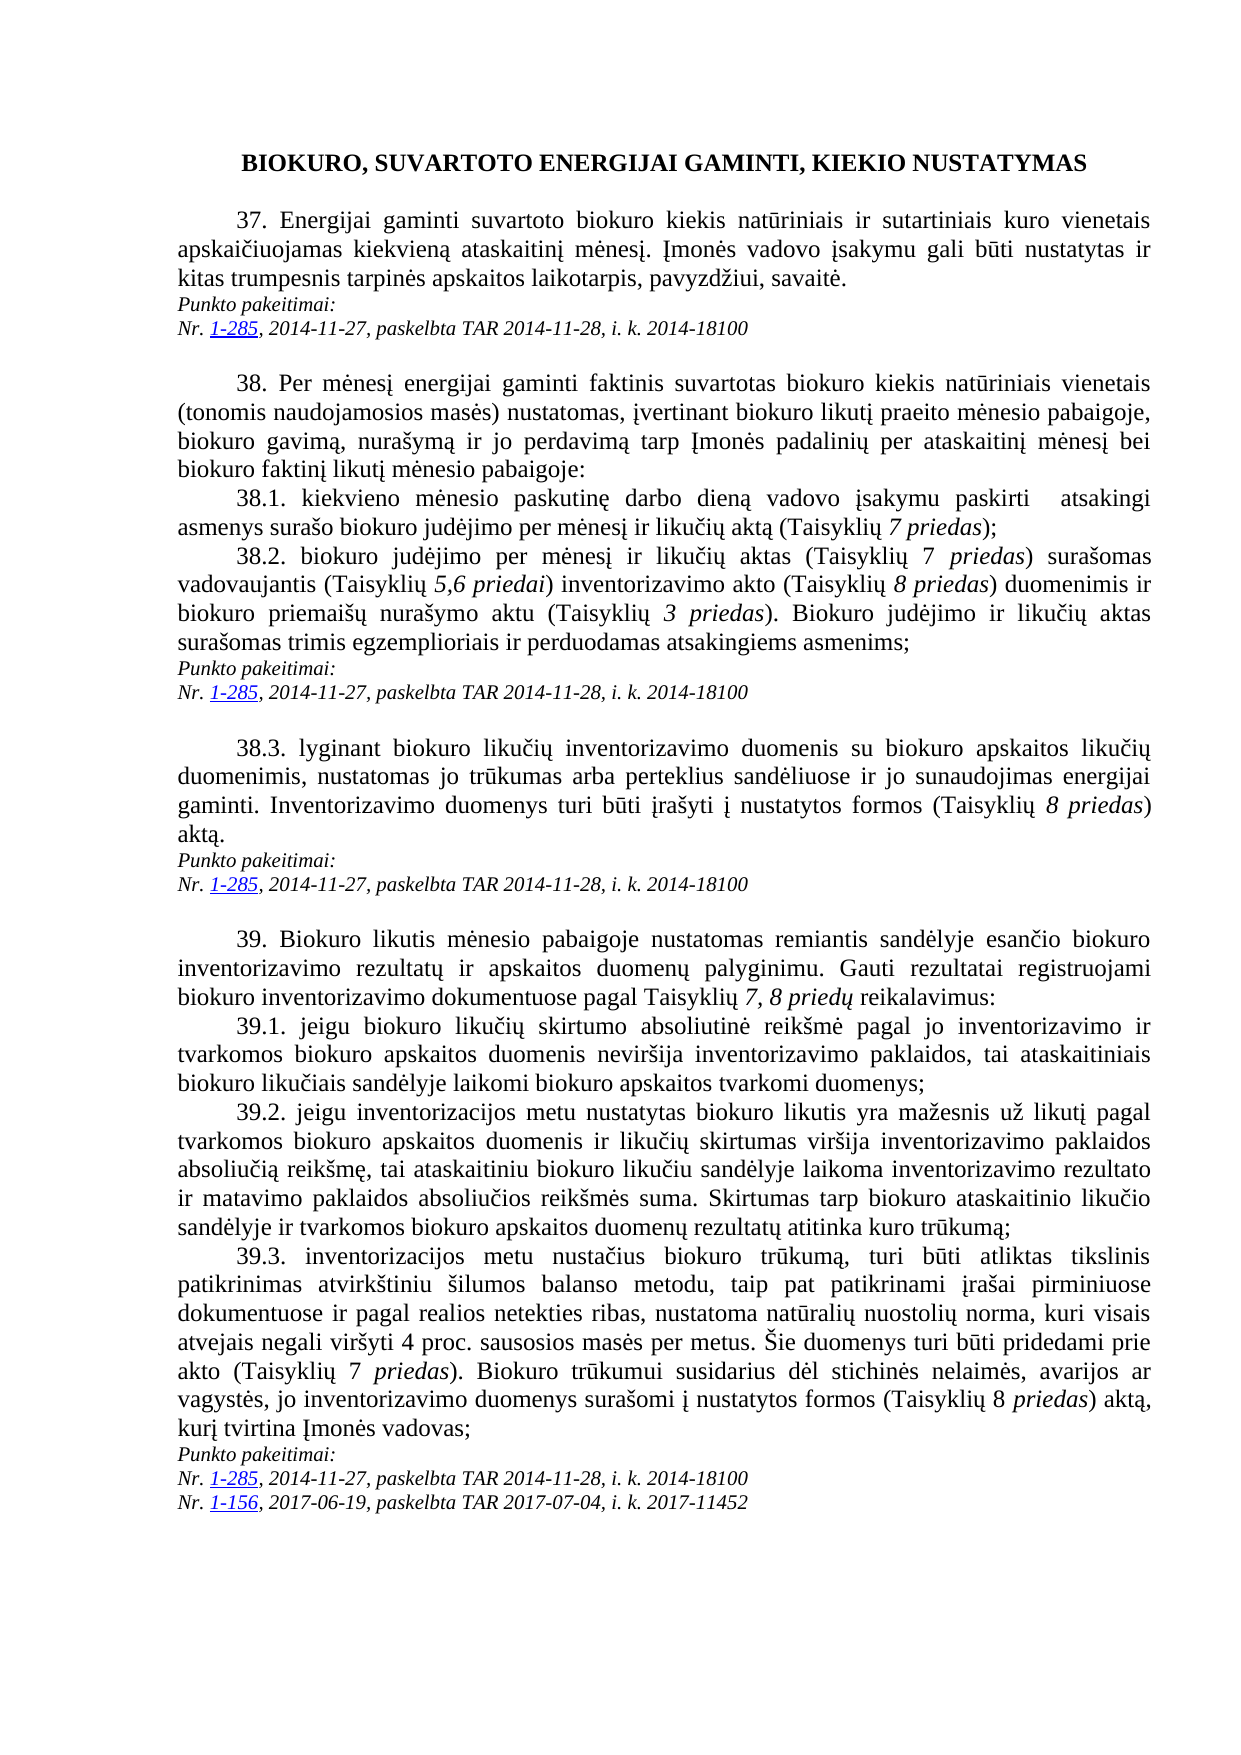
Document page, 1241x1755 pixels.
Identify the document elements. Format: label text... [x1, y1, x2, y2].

text Nr. 1-285, 2014-11-27, paskelbta TAR 2014-11-28, i. k. 2014-18100 [177, 872, 1152, 896]
text BIOKuro, suVARTOTO ENERGIJAI gamINTi, KIEKIO NUSTATYMAS [177, 148, 1152, 176]
text 39.2. jeigu inventorizacijos metu nustatytas biokuro likutis yra mažesnis už likutį pagal tvarkomos biokuro apskaitos duomenis ir likučių skirtumas viršija inventorizavimo paklaidos absoliučią reikšmę, tai ataskaitiniu biokuro likučiu sandėlyje laikoma inventorizavimo rezultato ir matavimo paklaidos absoliučios reikšmės suma. Skirtumas tarp biokuro ataskaitinio likučio sandėlyje ir tvarkomos biokuro apskaitos duomenų rezultatų atitinka kuro trūkumą; [177, 1097, 1152, 1241]
text Punkto pakeitimai: [177, 848, 1152, 872]
text Punkto pakeitimai: [177, 1442, 1152, 1466]
text 38. Per mėnesį energijai gaminti faktinis suvartotas biokuro kiekis natūriniais vienetais (tonomis naudojamosios masės) nustatomas, įvertinant biokuro likutį praeito mėnesio pabaigoje, biokuro gavimą, nurašymą ir jo perdavimą tarp Įmonės padalinių per ataskaitinį mėnesį bei biokuro faktinį likutį mėnesio pabaigoje: [177, 368, 1152, 483]
text Nr. 1-285, 2014-11-27, paskelbta TAR 2014-11-28, i. k. 2014-18100 [177, 1466, 1152, 1490]
text 39. Biokuro likutis mėnesio pabaigoje nustatomas remiantis sandėlyje esančio biokuro inventorizavimo rezultatų ir apskaitos duomenų palyginimu. Gauti rezultatai registruojami biokuro inventorizavimo dokumentuose pagal Taisyklių 7, 8 priedų reikalavimus: [177, 924, 1152, 1011]
text Nr. 1-156, 2017-06-19, paskelbta TAR 2017-07-04, i. k. 2017-11452 [177, 1490, 1152, 1514]
text 39.3. inventorizacijos metu nustačius biokuro trūkumą, turi būti atliktas tikslinis patikrinimas atvirkštiniu šilumos balanso metodu, taip pat patikrinami įrašai pirminiuose dokumentuose ir pagal realios netekties ribas, nustatoma natūralių nuostolių norma, kuri visais atvejais negali viršyti 4 proc. sausosios masės per metus. Šie duomenys turi būti pridedami prie akto (Taisyklių 7 priedas). Biokuro trūkumui susidarius dėl stichinės nelaimės, avarijos ar vagystės, jo inventorizavimo duomenys surašomi į nustatytos formos (Taisyklių 8 priedas) aktą, kurį tvirtina Įmonės vadovas; [177, 1241, 1152, 1442]
text Punkto pakeitimai: [177, 291, 1152, 316]
text 39.1. jeigu biokuro likučių skirtumo absoliutinė reikšmė pagal jo inventorizavimo ir tvarkomos biokuro apskaitos duomenis neviršija inventorizavimo paklaidos, tai ataskaitiniais biokuro likučiais sandėlyje laikomi biokuro apskaitos tvarkomi duomenys; [177, 1011, 1152, 1097]
text 37. Energijai gaminti suvartoto biokuro kiekis natūriniais ir sutartiniais kuro vienetais apskaičiuojamas kiekvieną ataskaitinį mėnesį. Įmonės vadovo įsakymu gali būti nustatytas ir kitas trumpesnis tarpinės apskaitos laikotarpis, pavyzdžiui, savaitė. [177, 205, 1152, 291]
text 38.3. lyginant biokuro likučių inventorizavimo duomenis su biokuro apskaitos likučių duomenimis, nustatomas jo trūkumas arba perteklius sandėliuose ir jo sunaudojimas energijai gaminti. Inventorizavimo duomenys turi būti įrašyti į nustatytos formos (Taisyklių 8 priedas) aktą. [177, 733, 1152, 848]
text 38.2. biokuro judėjimo per mėnesį ir likučių aktas (Taisyklių 7 priedas) surašomas vadovaujantis (Taisyklių 5,6 priedai) inventorizavimo akto (Taisyklių 8 priedas) duomenimis ir biokuro priemaišų nurašymo aktu (Taisyklių 3 priedas). Biokuro judėjimo ir likučių aktas surašomas trimis egzemplioriais ir perduodamas atsakingiems asmenims; [177, 541, 1152, 656]
text Nr. 1-285, 2014-11-27, paskelbta TAR 2014-11-28, i. k. 2014-18100 [177, 316, 1152, 339]
text Punkto pakeitimai: [177, 656, 1152, 680]
text Nr. 1-285, 2014-11-27, paskelbta TAR 2014-11-28, i. k. 2014-18100 [177, 680, 1152, 704]
text 38.1. kiekvieno mėnesio paskutinę darbo dieną vadovo įsakymu paskirti atsakingi asmenys surašo biokuro judėjimo per mėnesį ir likučių aktą (Taisyklių 7 priedas); [177, 483, 1152, 541]
